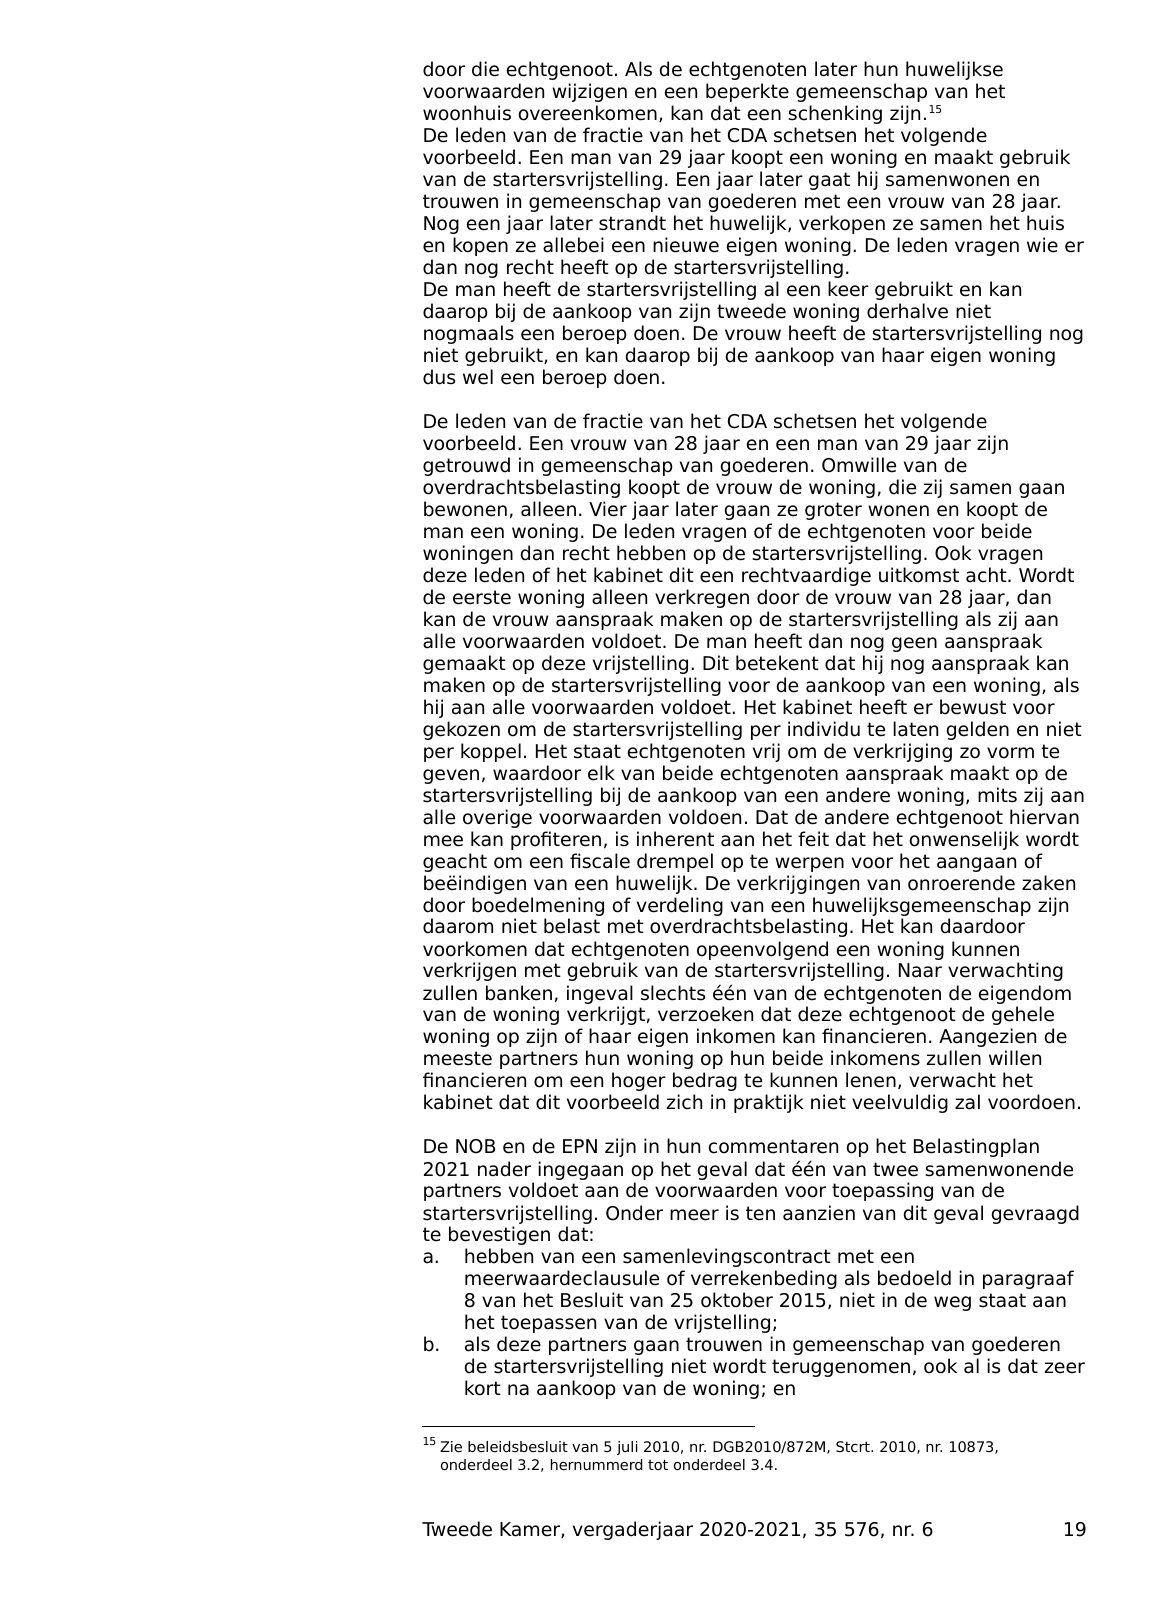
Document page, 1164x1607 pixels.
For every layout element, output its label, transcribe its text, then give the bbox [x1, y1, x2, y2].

text Zie beleidsbesluit van 5 juli 2010, nr. DGB2010/872M, Stcrt. 2010, nr. 10873, onderdeel 3.2, hernummerd tot onderdeel 3.4. [422, 1435, 1087, 1474]
text De leden van de fractie van het CDA schetsen het volgende voorbeeld. Een man van 29 jaar koopt een woning en maakt gebruik van de startersvrijstelling. Een jaar later gaat hij samenwonen en trouwen in gemeenschap van goederen met een vrouw van 28 jaar. Nog een jaar later strandt het huwelijk, verkopen ze samen het huis en kopen ze allebei een nieuwe eigen woning. De leden vragen wie er dan nog recht heeft op de startersvrijstelling. [422, 125, 1087, 279]
text De man heeft de startersvrijstelling al een keer gebruikt en kan daarop bij de aankoop van zijn tweede woning derhalve niet nogmaals een beroep doen. De vrouw heeft de startersvrijstelling nog niet gebruikt, en kan daarop bij de aankoop van haar eigen woning dus wel een beroep doen. [422, 279, 1087, 389]
text a. hebben van een samenlevingscontract met een meerwaardeclausule of verrekenbeding als bedoeld in paragraaf 8 van het Besluit van 25 oktober 2015, niet in de weg staat aan het toepassen van de vrijstelling; [422, 1246, 1087, 1334]
text De NOB en de EPN zijn in hun commentaren op het Belastingplan 2021 nader ingegaan op het geval dat één van twee samenwonende partners voldoet aan de voorwaarden voor toepassing van de startersvrijstelling. Onder meer is ten aanzien van dit geval gevraagd te bevestigen dat: [422, 1136, 1087, 1246]
text De leden van de fractie van het CDA schetsen het volgende voorbeeld. Een vrouw van 28 jaar en een man van 29 jaar zijn getrouwd in gemeenschap van goederen. Omwille van de overdrachtsbelasting koopt de vrouw de woning, die zij samen gaan bewonen, alleen. Vier jaar later gaan ze groter wonen en koopt de man een woning. De leden vragen of de echtgenoten voor beide woningen dan recht hebben op de startersvrijstelling. Ook vragen deze leden of het kabinet dit een rechtvaardige uitkomst acht. Wordt de eerste woning alleen verkregen door de vrouw van 28 jaar, dan kan de vrouw aanspraak maken op de startersvrijstelling als zij aan alle voorwaarden voldoet. De man heeft dan nog geen aanspraak gemaakt op deze vrijstelling. Dit betekent dat hij nog aanspraak kan maken op de startersvrijstelling voor de aankoop van een woning, als hij aan alle voorwaarden voldoet. Het kabinet heeft er bewust voor gekozen om de startersvrijstelling per individu te laten gelden en niet per koppel. Het staat echtgenoten vrij om de verkrijging zo vorm te geven, waardoor elk van beide echtgenoten aanspraak maakt op de startersvrijstelling bij de aankoop van een andere woning, mits zij aan alle overige voorwaarden voldoen. Dat de andere echtgenoot hiervan mee kan profiteren, is inherent aan het feit dat het onwenselijk wordt geacht om een fiscale drempel op te werpen voor het aangaan of beëindigen van een huwelijk. De verkrijgingen van onroerende zaken door boedelmening of verdeling van een huwelijksgemeenschap zijn daarom niet belast met overdrachtsbelasting. Het kan daardoor voorkomen dat echtgenoten opeenvolgend een woning kunnen verkrijgen met gebruik van de startersvrijstelling. Naar verwachting zullen banken, ingeval slechts één van de echtgenoten de eigendom van de woning verkrijgt, verzoeken dat deze echtgenoot de gehele woning op zijn of haar eigen inkomen kan financieren. Aangezien de meeste partners hun woning op hun beide inkomens zullen willen financieren om een hoger bedrag te kunnen lenen, verwacht het kabinet dat dit voorbeeld zich in praktijk niet veelvuldig zal voordoen. [422, 411, 1087, 1114]
text b. als deze partners gaan trouwen in gemeenschap van goederen de startersvrijstelling niet wordt teruggenomen, ook al is dat zeer kort na aankoop van de woning; en [422, 1334, 1087, 1400]
text door die echtgenoot. Als de echtgenoten later hun huwelijkse voorwaarden wijzigen en een beperkte gemeenschap van het woonhuis overeenkomen, kan dat een schenking zijn. [422, 59, 1087, 125]
